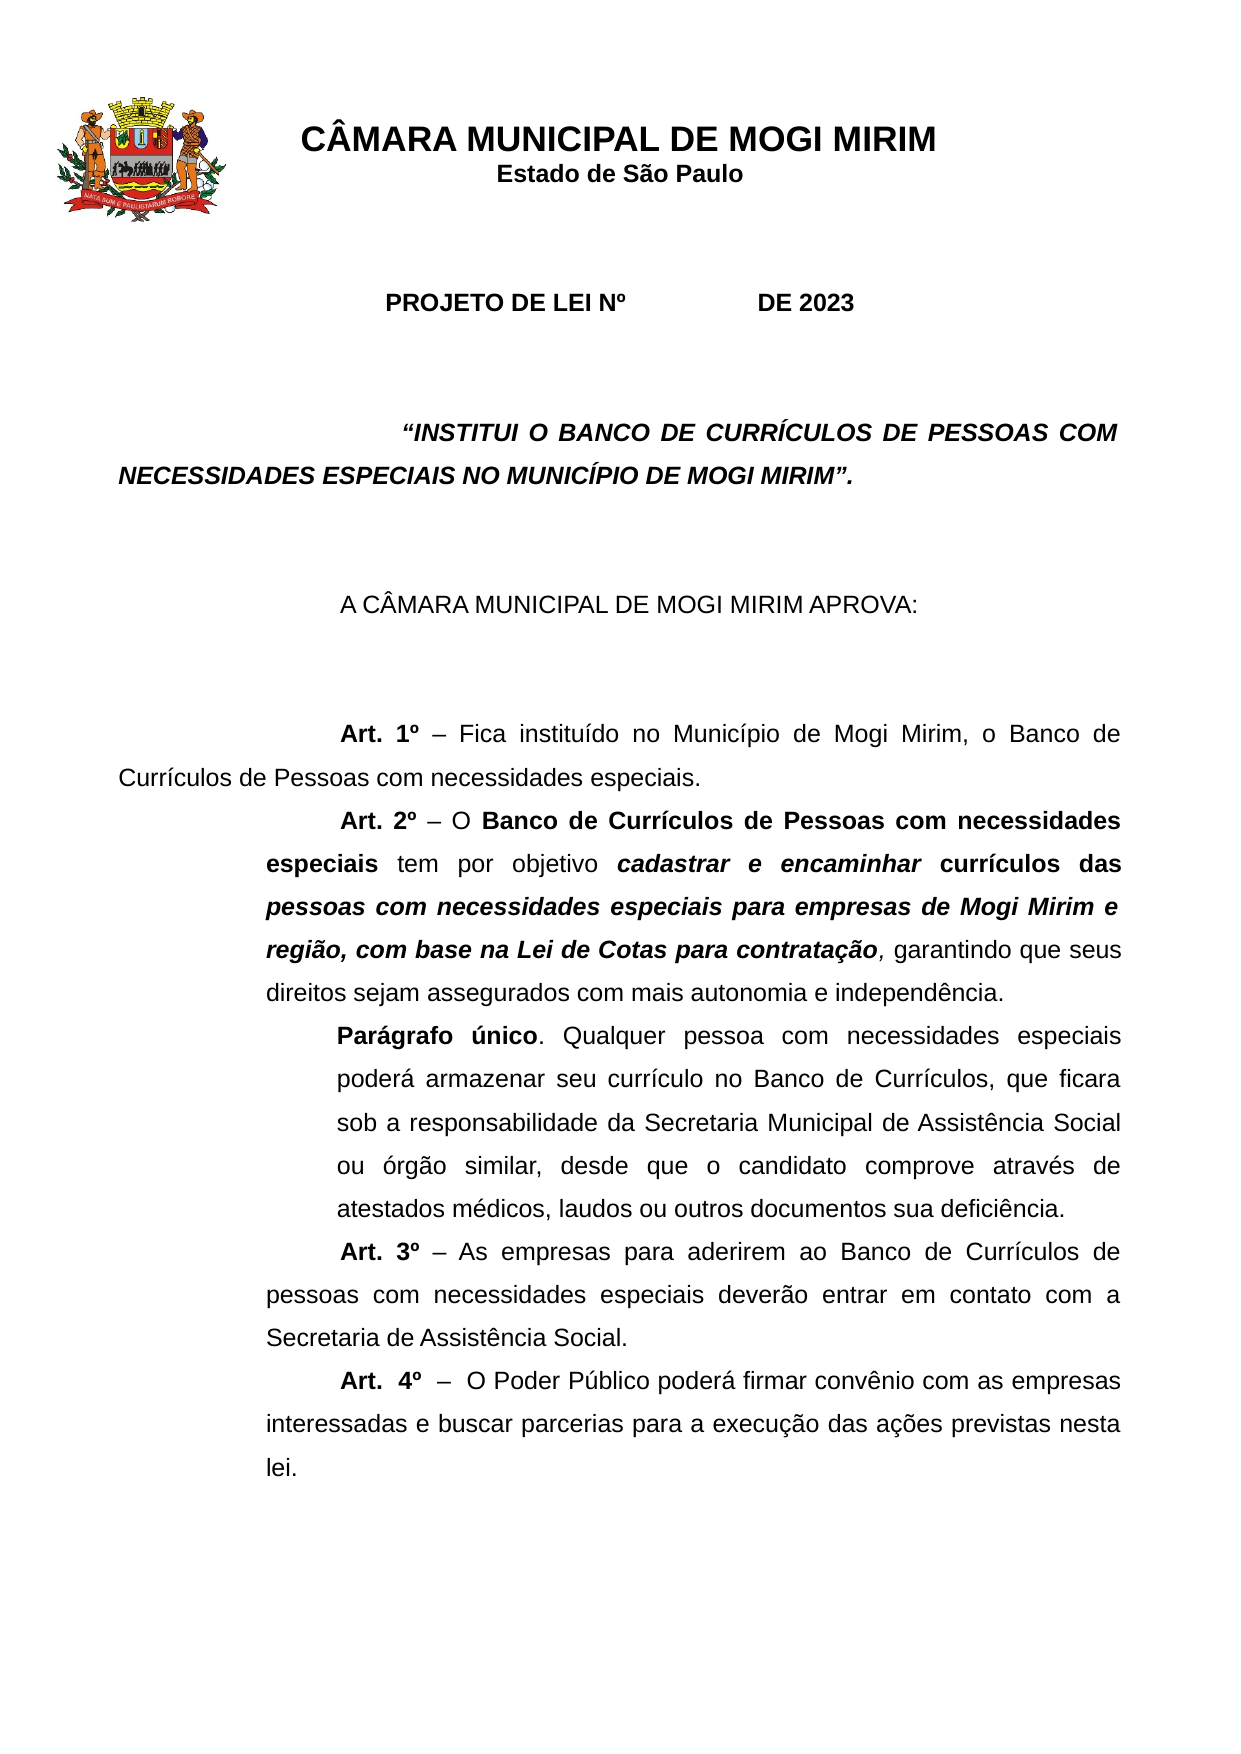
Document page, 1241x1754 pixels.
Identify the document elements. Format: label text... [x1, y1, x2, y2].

text Art. 1º – Fica instituído no Município de Mogi Mirim, o Banco de Currículos de Pessoas com necessidades especiais. [118, 719, 1122, 791]
text Estado de São Paulo [227, 159, 1122, 188]
text Art. 2º – O Banco de Currículos de Pessoas com necessidades especiais tem por objetivo cadastrar e encaminhar currículos das pessoas com necessidades especiais para empresas de Mogi Mirim e região, com base na Lei de Cotas para contratação, garantindo que seus direitos sejam assegurados com mais autonomia e independência. [266, 806, 1122, 1007]
text A CÂMARA MUNICIPAL DE MOGI MIRIM APROVA: [340, 590, 1122, 619]
text Art. 3º – As empresas para aderirem ao Banco de Currículos de pessoas com necessidades especiais deverão entrar em contato com a Secretaria de Assistência Social. [266, 1237, 1122, 1352]
text Parágrafo único. Qualquer pessoa com necessidades especiais poderá armazenar seu currículo no Banco de Currículos, que ficara sob a responsabilidade da Secretaria Municipal de Assistência Social ou órgão similar, desde que o candidato comprove através de atestados médicos, laudos ou outros documentos sua deficiência. [337, 1021, 1122, 1223]
text “INSTITUI O BANCO DE CURRÍCULOS DE PESSOAS COM NECESSIDADES ESPECIAIS NO MUNICÍPIO DE MOGI MIRIM”. [118, 418, 1122, 489]
text PROJETO DE LEI Nº DE 2023 [118, 288, 1122, 317]
text CÂMARA MUNICIPAL DE MOGI MIRIM [227, 118, 1122, 159]
text Art. 4º – O Poder Público poderá firmar convênio com as empresas interessadas e buscar parcerias para a execução das ações previstas nesta lei. [266, 1366, 1122, 1481]
picture [55, 97, 227, 222]
